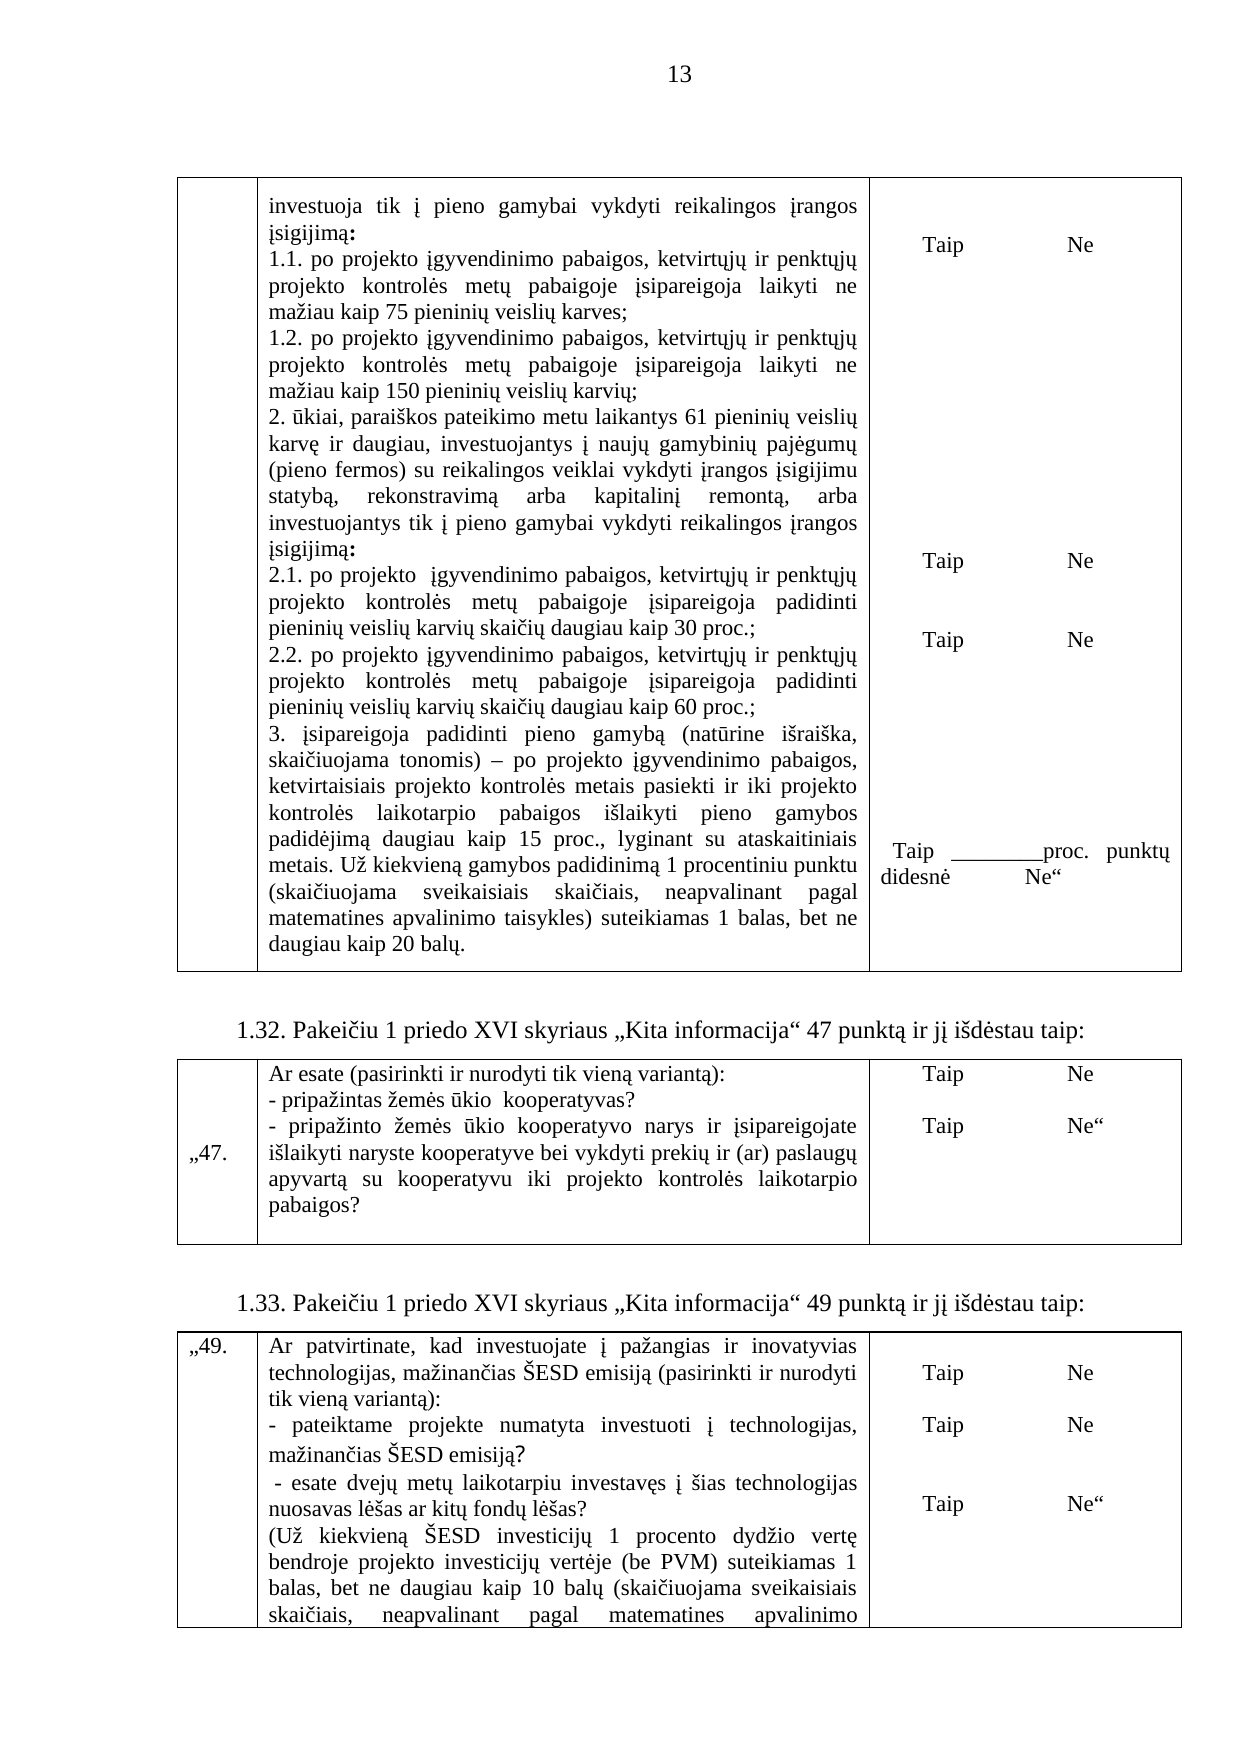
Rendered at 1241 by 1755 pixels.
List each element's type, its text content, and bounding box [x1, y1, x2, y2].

text 1.33. Pakeičiu 1 priedo XVI skyriaus „Kita informacija“ 49 punktą ir jį išdėstau taip: [177, 1288, 1181, 1317]
table_header Ar patvirtinate, kad investuojate į pažangias ir inovatyvias technologijas, mažinančias ŠESD emisiją (pasirinkti ir nurodyti tik vieną variantą): - pateiktame projekte numatyta investuoti į technologijas, mažinančias ŠESD emisiją? - esate dvejų metų laikotarpiu investavęs į šias technologijas nuosavas lėšas ar kitų fondų lėšas? (Už kiekvieną ŠESD investicijų 1 procento dydžio vertę bendroje projekto investicijų vertėje (be PVM) suteikiamas 1 balas, bet ne daugiau kaip 10 balų (skaičiuojama sveikaisiais skaičiais, neapvalinant pagal matematines apvalinimo [258, 1333, 869, 1627]
table_header Taip Ne Taip Ne Taip Ne Taip ________proc. punktų didesnė Ne“ [870, 178, 1181, 971]
table_header Taip Ne Taip Ne“ [870, 1060, 1181, 1244]
text 1.32. Pakeičiu 1 priedo XVI skyriaus „Kita informacija“ 47 punktą ir jį išdėstau taip: [177, 1015, 1181, 1044]
table_header Taip Ne Taip Ne Taip Ne“ [870, 1333, 1181, 1627]
table_header „47. [178, 1060, 257, 1244]
table_header Ar esate (pasirinkti ir nurodyti tik vieną variantą): - pripažintas žemės ūkio kooperatyvas? - pripažinto žemės ūkio kooperatyvo narys ir įsipareigojate išlaikyti naryste kooperatyve bei vykdyti prekių ir (ar) paslaugų apyvartą su kooperatyvu iki projekto kontrolės laikotarpio pabaigos? [258, 1060, 869, 1244]
table_header [178, 178, 257, 971]
table_header „49. [178, 1333, 257, 1627]
table_header investuoja tik į pieno gamybai vykdyti reikalingos įrangos įsigijimą: 1.1. po projekto įgyvendinimo pabaigos, ketvirtųjų ir penktųjų projekto kontrolės metų pabaigoje įsipareigoja laikyti ne mažiau kaip 75 pieninių veislių karves; 1.2. po projekto įgyvendinimo pabaigos, ketvirtųjų ir penktųjų projekto kontrolės metų pabaigoje įsipareigoja laikyti ne mažiau kaip 150 pieninių veislių karvių; 2. ūkiai, paraiškos pateikimo metu laikantys 61 pieninių veislių karvę ir daugiau, investuojantys į naujų gamybinių pajėgumų (pieno fermos) su reikalingos veiklai vykdyti įrangos įsigijimu statybą, rekonstravimą arba kapitalinį remontą, arba investuojantys tik į pieno gamybai vykdyti reikalingos įrangos įsigijimą: 2.1. po projekto įgyvendinimo pabaigos, ketvirtųjų ir penktųjų projekto kontrolės metų pabaigoje įsipareigoja padidinti pieninių veislių karvių skaičių daugiau kaip 30 proc.; 2.2. po projekto įgyvendinimo pabaigos, ketvirtųjų ir penktųjų projekto kontrolės metų pabaigoje įsipareigoja padidinti pieninių veislių karvių skaičių daugiau kaip 60 proc.; 3. įsipareigoja padidinti pieno gamybą (natūrine išraiška, skaičiuojama tonomis) – po projekto įgyvendinimo pabaigos, ketvirtaisiais projekto kontrolės metais pasiekti ir iki projekto kontrolės laikotarpio pabaigos išlaikyti pieno gamybos padidėjimą daugiau kaip 15 proc., lyginant su ataskaitiniais metais. Už kiekvieną gamybos padidinimą 1 procentiniu punktu (skaičiuojama sveikaisiais skaičiais, neapvalinant pagal matematines apvalinimo taisykles) suteikiamas 1 balas, bet ne daugiau kaip 20 balų. [258, 178, 869, 971]
